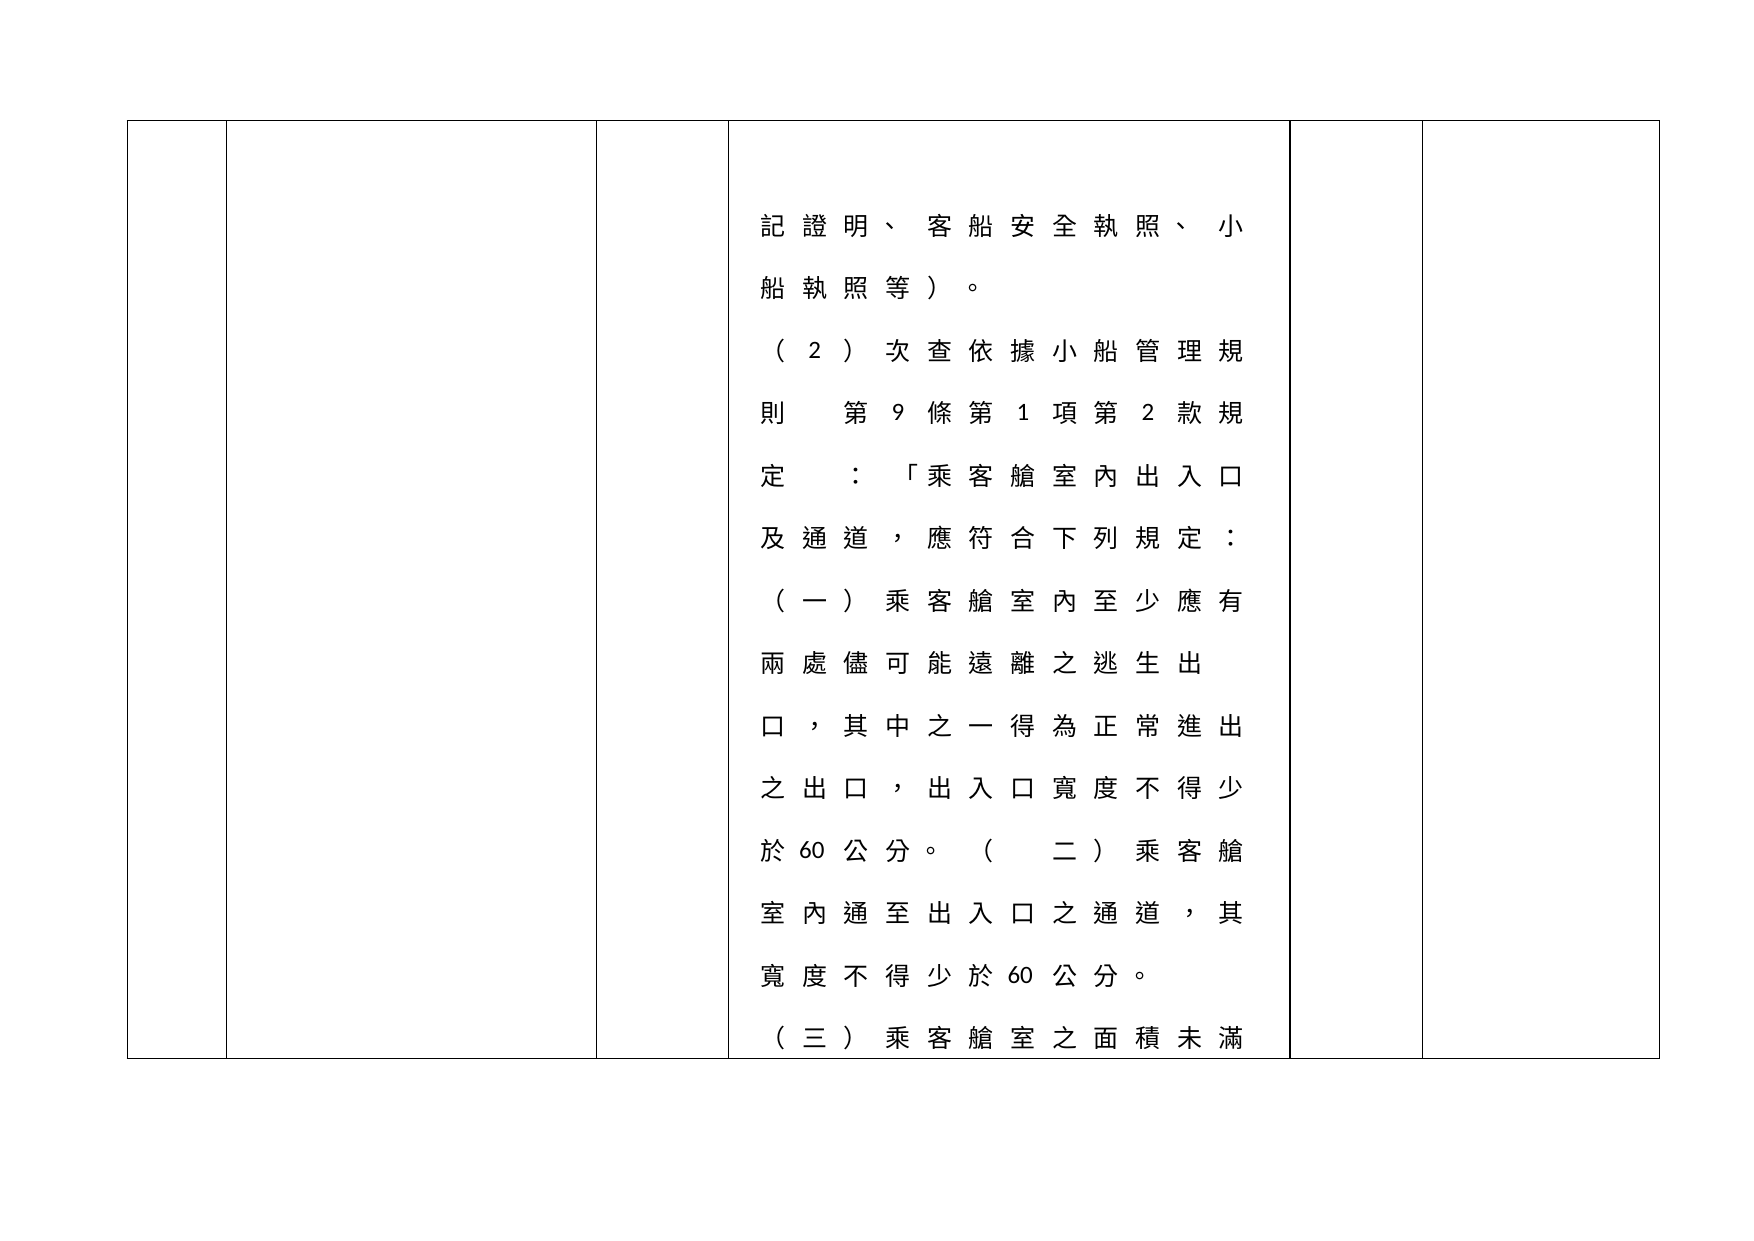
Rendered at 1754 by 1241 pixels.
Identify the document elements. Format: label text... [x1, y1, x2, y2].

table_cell [1423, 121, 1659, 1058]
table_cell [227, 121, 596, 1058]
table_cell [1291, 121, 1422, 1058]
table_cell [597, 121, 728, 1058]
table_cell 記證明、客船安全執照、小船執照等）。 （2）次查依據小船管理規則 第9條第1項第2款規定 ：「乘客艙室內出入口及通道，應符合下列規定：（一）乘客艙室內至少應有兩處儘可能遠離之逃生出口，其中之一得為正常進出之出口，出入口寬度不得少於60 公分。（ 二）乘客艙室內通至出入口之通道，其寬度不得少於60 公分。（三）乘客艙室之面積未滿 [729, 121, 1289, 1058]
table_cell [128, 121, 226, 1058]
